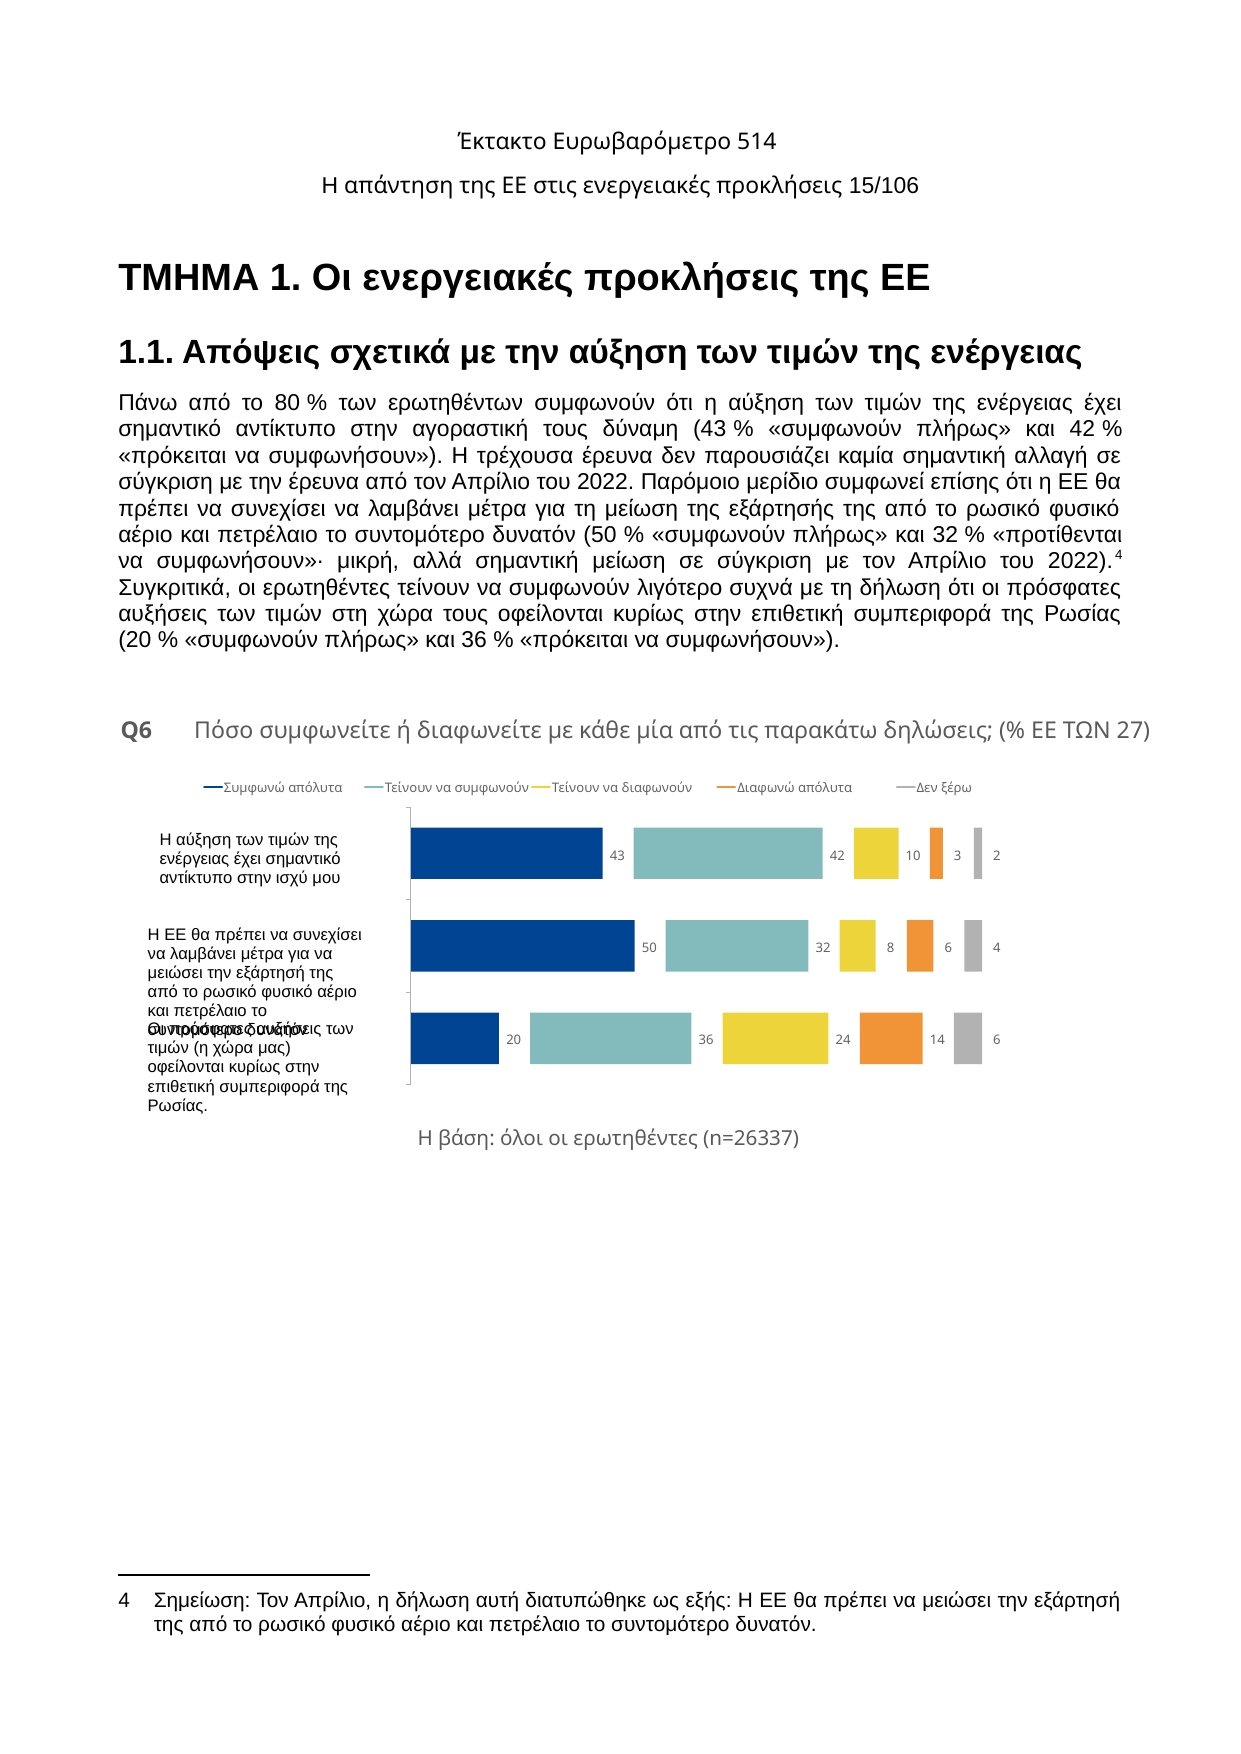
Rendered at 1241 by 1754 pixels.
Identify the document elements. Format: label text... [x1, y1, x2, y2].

text Σημείωση: Τον Απρίλιο, η δήλωση αυτή διατυπώθηκε ως εξής: Η ΕΕ θα πρέπει να μειώσει την εξάρτησή της από το ρωσικό φυσικό αέριο και πετρέλαιο το συντομότερο δυνατόν. [118, 1588, 1122, 1636]
subtitle ΤΜΗΜΑ 1. Οι ενεργειακές προκλήσεις της ΕΕ [118, 254, 1122, 298]
text Πάνω από το 80 % των ερωτηθέντων συμφωνούν ότι η αύξηση των τιμών της ενέργειας έχει σημαντικό αντίκτυπο στην αγοραστική τους δύναμη (43 % «συμφωνούν πλήρως» και 42 % «πρόκειται να συμφωνήσουν»). Η τρέχουσα έρευνα δεν παρουσιάζει καμία σημαντική αλλαγή σε σύγκριση με την έρευνα από τον Απρίλιο του 2022. Παρόμοιο μερίδιο συμφωνεί επίσης ότι η ΕΕ θα πρέπει να συνεχίσει να λαμβάνει μέτρα για τη μείωση της εξάρτησής της από το ρωσικό φυσικό αέριο και πετρέλαιο το συντομότερο δυνατόν (50 % «συμφωνούν πλήρως» και 32 % «προτίθενται να συμφωνήσουν»· μικρή, αλλά σημαντική μείωση σε σύγκριση με τον Απρίλιο του 2022). Συγκριτικά, οι ερωτηθέντες τείνουν να συμφωνούν λιγότερο συχνά με τη δήλωση ότι οι πρόσφατες αυξήσεις των τιμών στη χώρα τους οφείλονται κυρίως στην επιθετική συμπεριφορά της Ρωσίας (20 % «συμφωνούν πλήρως» και 36 % «πρόκειται να συμφωνήσουν»). [118, 389, 1122, 653]
subtitle 1.1. Απόψεις σχετικά με την αύξηση των τιμών της ενέργειας [118, 331, 1122, 370]
